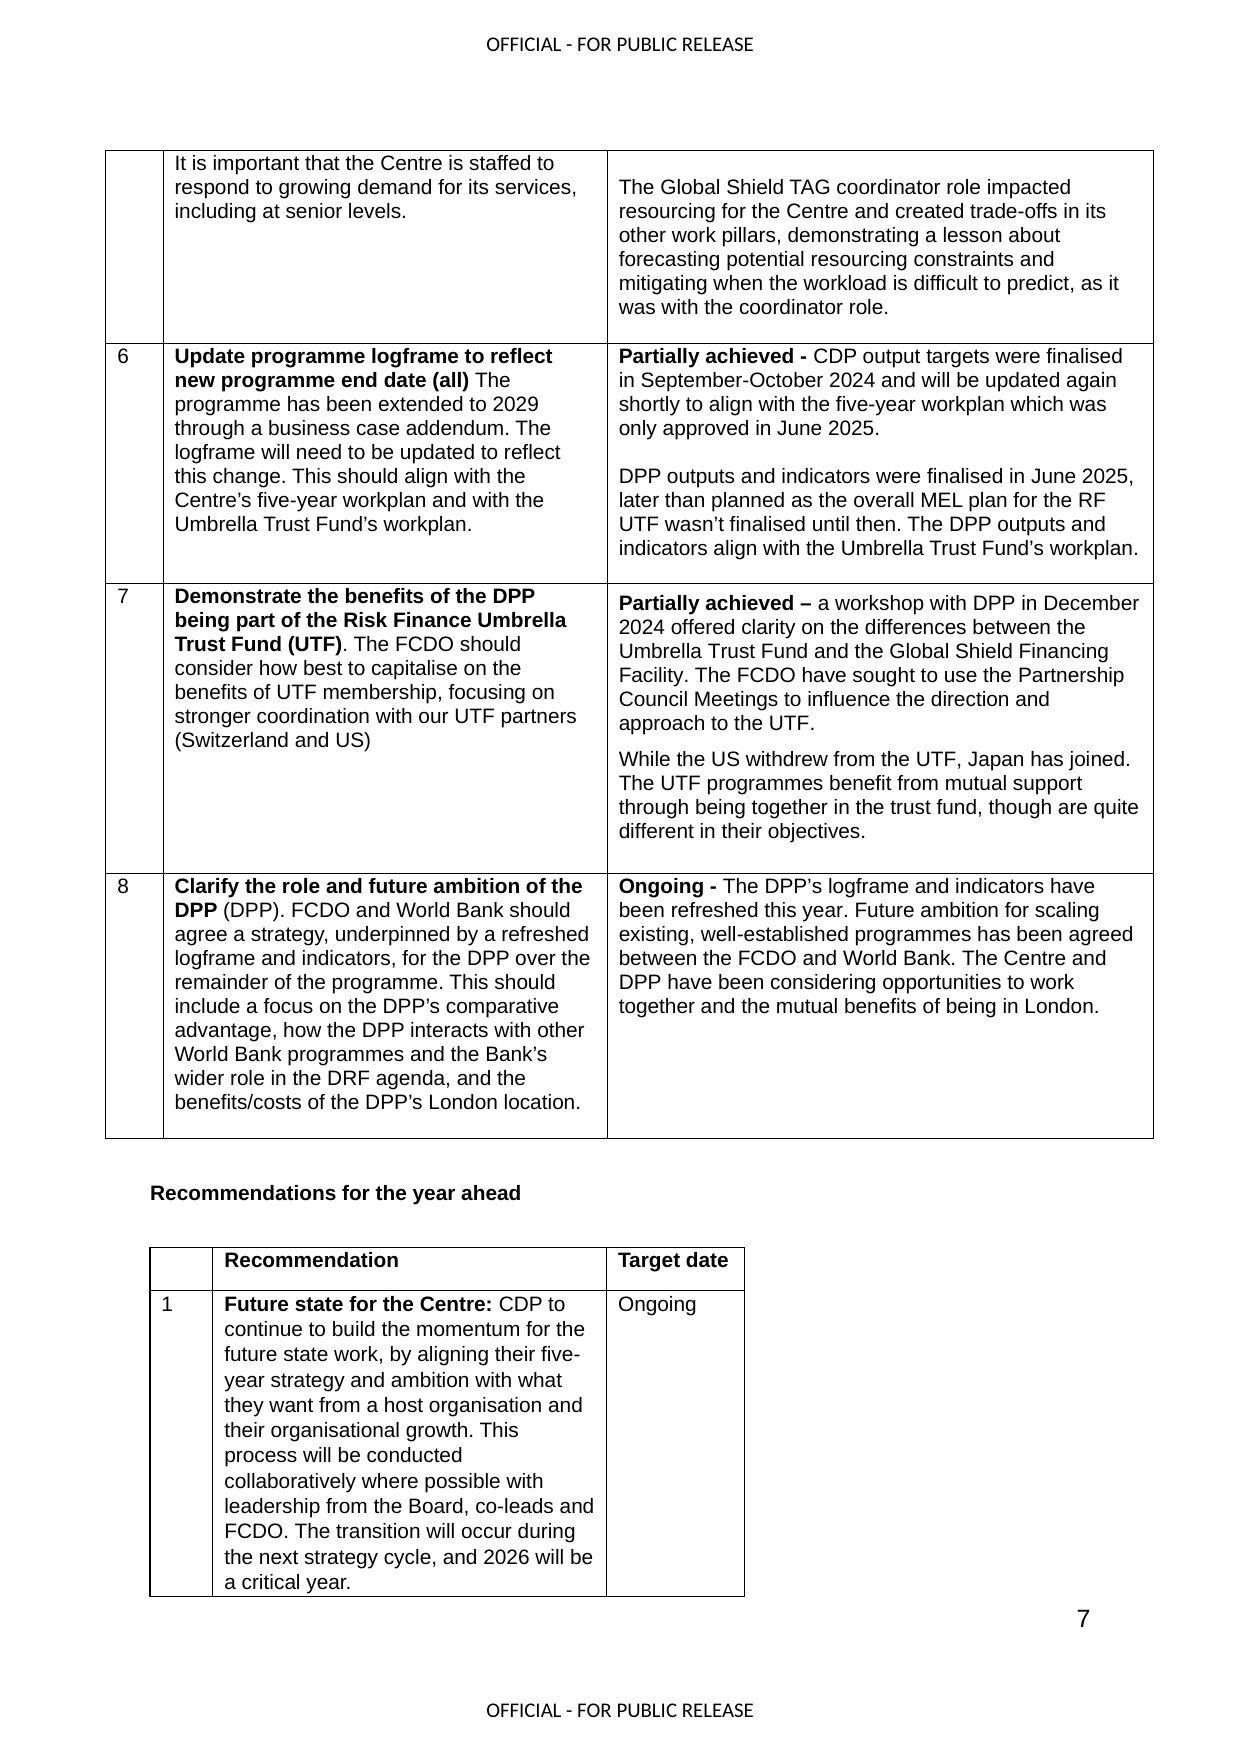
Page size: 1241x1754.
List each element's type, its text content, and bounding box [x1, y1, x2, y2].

table_header Recommendation [213, 1248, 606, 1290]
table_cell Partially achieved – a workshop with DPP in December 2024 offered clarity on the differences between the Umbrella Trust Fund and the Global Shield Financing Facility. The FCDO have sought to use the Partnership Council Meetings to influence the direction and approach to the UTF. While the US withdrew from the UTF, Japan has joined. The UTF programmes benefit from mutual support through being together in the trust fund, though are quite different in their objectives. [608, 584, 1153, 873]
table_cell The Global Shield TAG coordinator role impacted resourcing for the Centre and created trade-offs in its other work pillars, demonstrating a lesson about forecasting potential resourcing constraints and mitigating when the workload is difficult to predict, as it was with the coordinator role. [608, 151, 1153, 343]
table_cell Ongoing [607, 1291, 744, 1596]
table_cell 6 [106, 344, 163, 583]
table_cell 1 [151, 1291, 212, 1596]
table_cell Update programme logframe to reflect new programme end date (all) The programme has been extended to 2029 through a business case addendum. The logframe will need to be updated to reflect this change. This should align with the Centre’s five-year workplan and with the Umbrella Trust Fund’s workplan. [164, 344, 607, 583]
table_cell Partially achieved - CDP output targets were finalised in September-October 2024 and will be updated again shortly to align with the five-year workplan which was only approved in June 2025. DPP outputs and indicators were finalised in June 2025, later than planned as the overall MEL plan for the RF UTF wasn’t finalised until then. The DPP outputs and indicators align with the Umbrella Trust Fund’s workplan. [608, 344, 1153, 583]
table_cell Clarify the role and future ambition of the DPP (DPP). FCDO and World Bank should agree a strategy, underpinned by a refreshed logframe and indicators, for the DPP over the remainder of the programme. This should include a focus on the DPP’s comparative advantage, how the DPP interacts with other World Bank programmes and the Bank’s wider role in the DRF agenda, and the benefits/costs of the DPP’s London location. [164, 874, 607, 1137]
table_header [151, 1248, 212, 1290]
table_header Target date [607, 1248, 744, 1290]
table_cell Future state for the Centre: CDP to continue to build the momentum for the future state work, by aligning their five-year strategy and ambition with what they want from a host organisation and their organisational growth. This process will be conducted collaboratively where possible with leadership from the Board, co-leads and FCDO. The transition will occur during the next strategy cycle, and 2026 will be a critical year. [213, 1291, 606, 1596]
table_cell Demonstrate the benefits of the DPP being part of the Risk Finance Umbrella Trust Fund (UTF). The FCDO should consider how best to capitalise on the benefits of UTF membership, focusing on stronger coordination with our UTF partners (Switzerland and US) [164, 584, 607, 873]
table_cell 7 [106, 584, 163, 873]
table_header [745, 1247, 1090, 1290]
table_cell 8 [106, 874, 163, 1137]
table_cell [106, 151, 163, 343]
table_cell [745, 1290, 1090, 1596]
table_cell Ongoing - The DPP’s logframe and indicators have been refreshed this year. Future ambition for scaling existing, well-established programmes has been agreed between the FCDO and World Bank. The Centre and DPP have been considering opportunities to work together and the mutual benefits of being in London. [608, 874, 1153, 1137]
table_cell It is important that the Centre is staffed to respond to growing demand for its services, including at senior levels. [164, 151, 607, 343]
text Recommendations for the year ahead [150, 1181, 1090, 1205]
